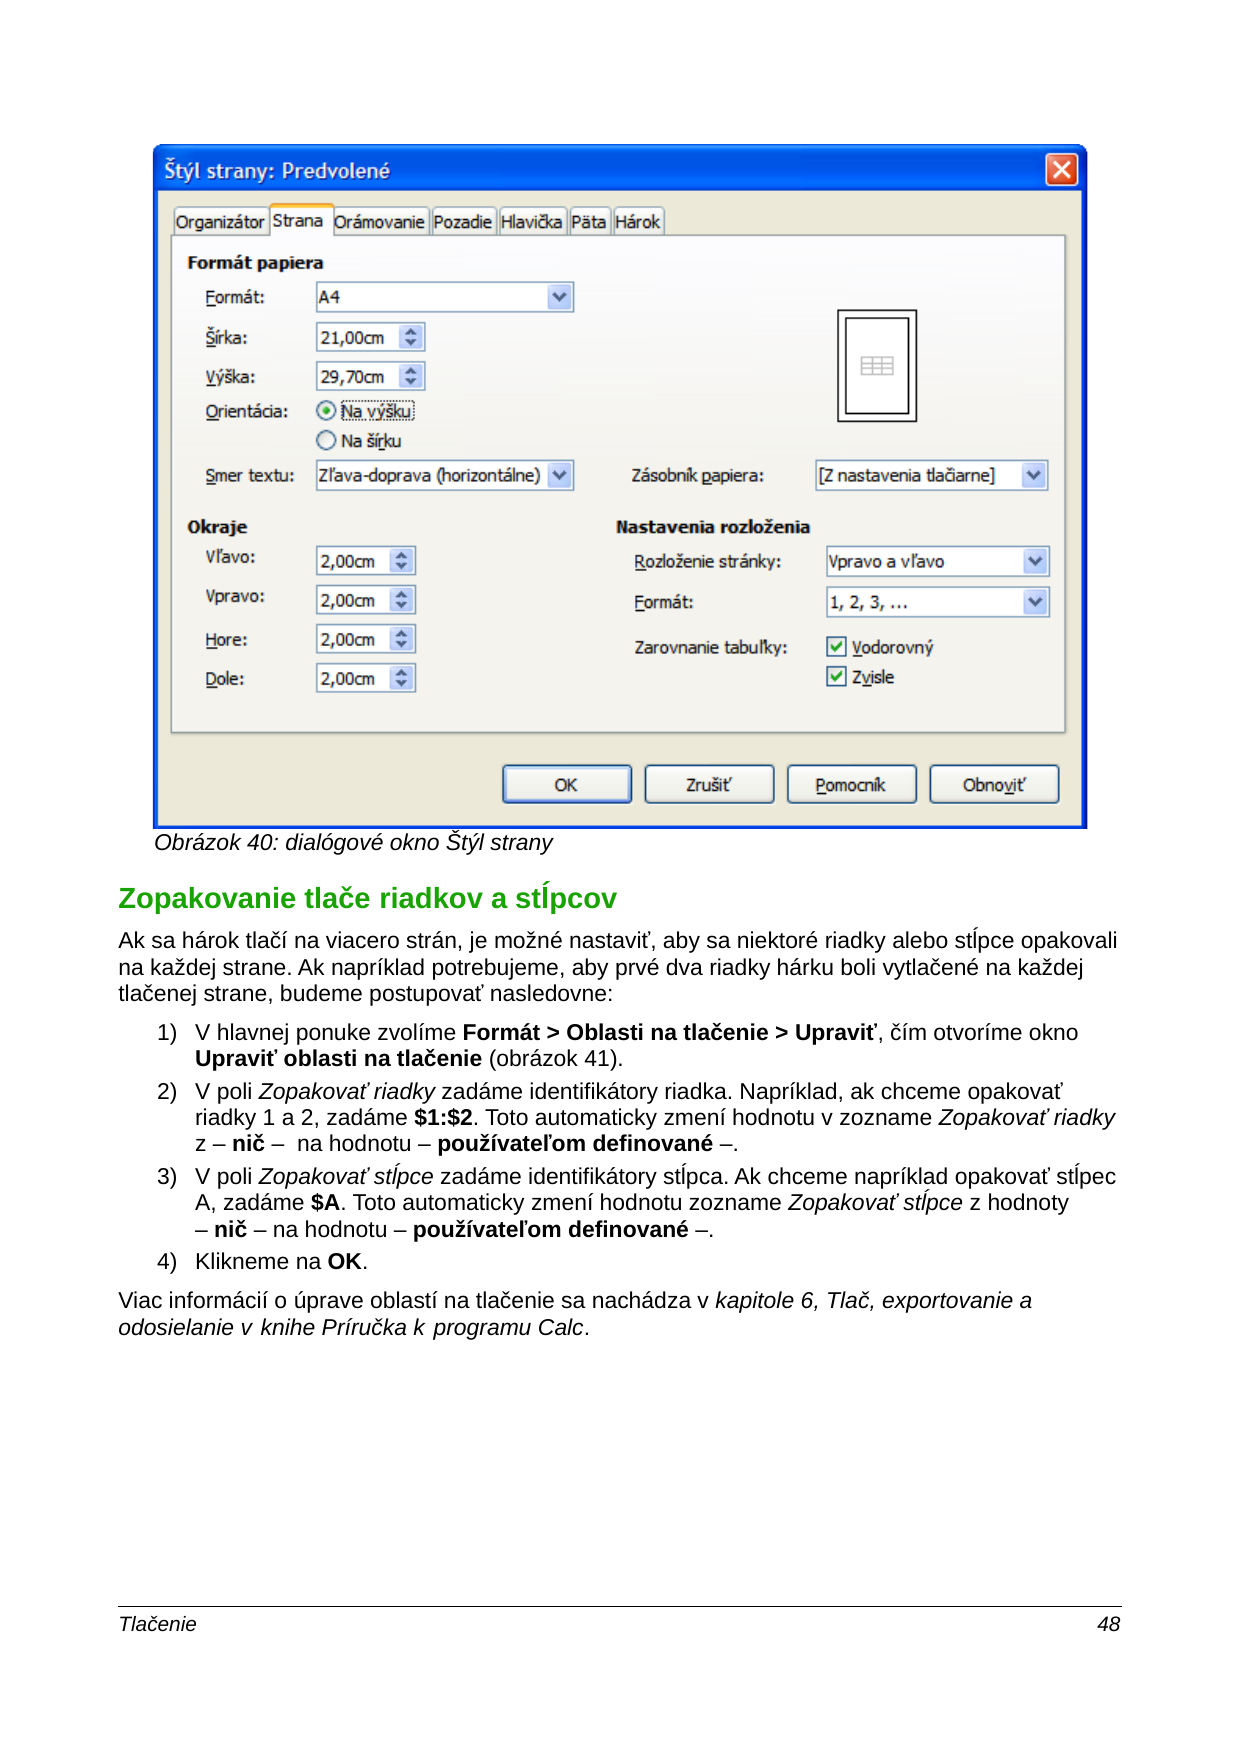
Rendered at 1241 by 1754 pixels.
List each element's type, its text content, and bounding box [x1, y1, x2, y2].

list Klikneme na OK. [177, 1248, 1122, 1275]
picture [152, 144, 1088, 829]
list V poli Zopakovať stĺpce zadáme identifikátory stĺpca. Ak chceme napríklad opakovať stĺpec A, zadáme $A. Toto automaticky zmení hodnotu zozname Zopakovať stĺpce z hodnoty – nič – na hodnotu – používateľom definované –. [177, 1163, 1122, 1242]
list V poli Zopakovať riadky zadáme identifikátory riadka. Napríklad, ak chceme opakovať riadky 1 a 2, zadáme $1:$2. Toto automaticky zmení hodnotu v zozname Zopakovať riadky z – nič – na hodnotu – používateľom definované –. [177, 1078, 1122, 1157]
text Viac informácií o úprave oblastí na tlačenie sa nachádza v kapitole 6, Tlač, exportovanie a odosielanie v knihe Príručka k programu Calc. [118, 1287, 1122, 1340]
list V hlavnej ponuke zvolíme Formát > Oblasti na tlačenie > Upraviť, čím otvoríme okno Upraviť oblasti na tlačenie (obrázok 41). [177, 1019, 1122, 1071]
text Obrázok 40: dialógové okno Štýl strany [154, 829, 1086, 855]
subtitle Zopakovanie tlače riadkov a stĺpcov [118, 881, 1122, 915]
text Ak sa hárok tlačí na viacero strán, je možné nastaviť, aby sa niektoré riadky alebo stĺpce opakovali na každej strane. Ak napríklad potrebujeme, aby prvé dva riadky hárku boli vytlačené na každej tlačenej strane, budeme postupovať nasledovne: [118, 927, 1122, 1006]
